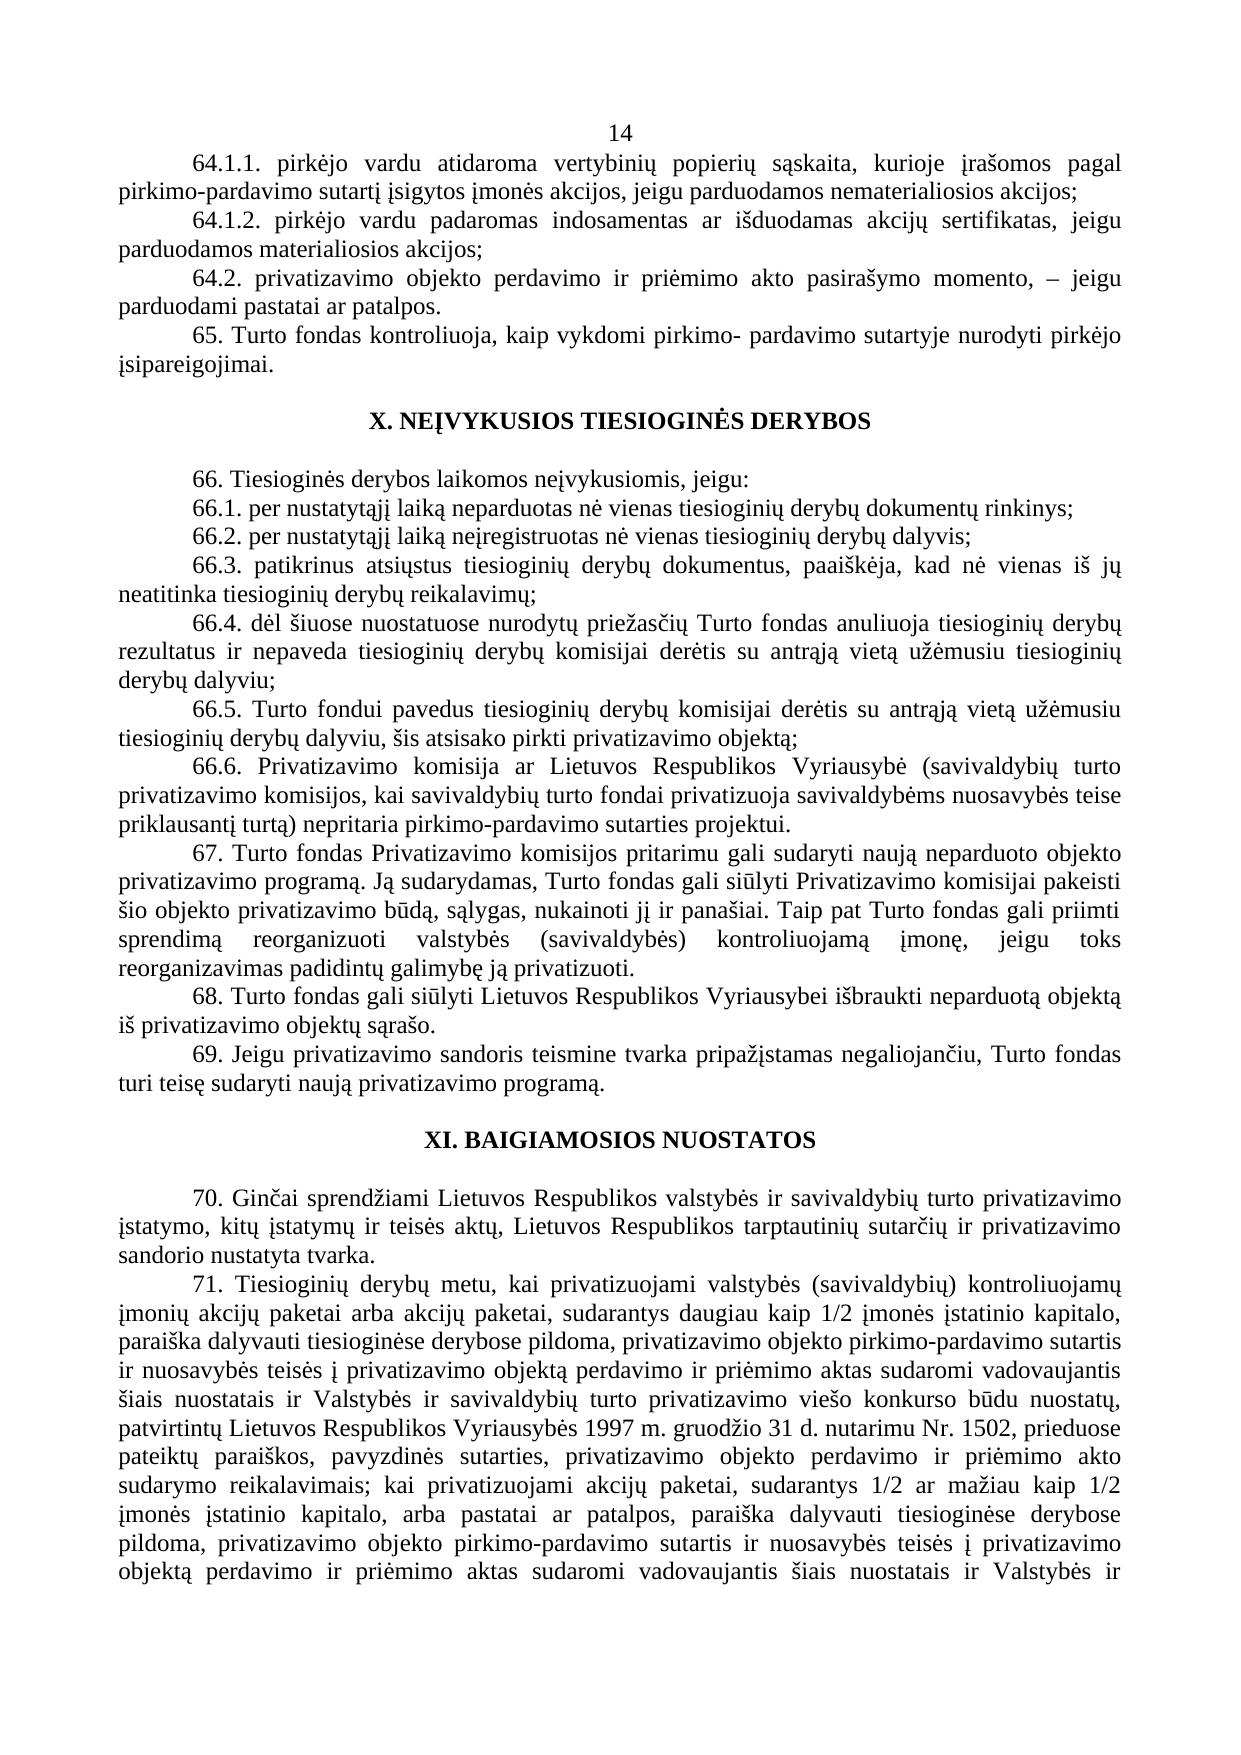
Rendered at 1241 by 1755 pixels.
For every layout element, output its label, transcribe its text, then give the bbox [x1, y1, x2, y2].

text 66.2. per nustatytąjį laiką neįregistruotas nė vienas tiesioginių derybų dalyvis; [118, 521, 1122, 550]
text 68. Turto fondas gali siūlyti Lietuvos Respublikos Vyriausybei išbraukti neparduotą objektą iš privatizavimo objektų sąrašo. [118, 981, 1122, 1039]
text 64.2. privatizavimo objekto perdavimo ir priėmimo akto pasirašymo momento, – jeigu parduodami pastatai ar patalpos. [118, 263, 1122, 320]
text 65. Turto fondas kontroliuoja, kaip vykdomi pirkimo- pardavimo sutartyje nurodyti pirkėjo įsipareigojimai. [118, 320, 1122, 378]
text 64.1.1. pirkėjo vardu atidaroma vertybinių popierių sąskaita, kurioje įrašomos pagal pirkimo-pardavimo sutartį įsigytos įmonės akcijos, jeigu parduodamos nematerialiosios akcijos; [118, 148, 1122, 205]
text 66. Tiesioginės derybos laikomos neįvykusiomis, jeigu: [118, 464, 1122, 493]
text 66.1. per nustatytąjį laiką neparduotas nė vienas tiesioginių derybų dokumentų rinkinys; [118, 493, 1122, 521]
text 71. Tiesioginių derybų metu, kai privatizuojami valstybės (savivaldybių) kontroliuojamų įmonių akcijų paketai arba akcijų paketai, sudarantys daugiau kaip 1/2 įmonės įstatinio kapitalo, paraiška dalyvauti tiesioginėse derybose pildoma, privatizavimo objekto pirkimo-pardavimo sutartis ir nuosavybės teisės į privatizavimo objektą perdavimo ir priėmimo aktas sudaromi vadovaujantis šiais nuostatais ir Valstybės ir savivaldybių turto privatizavimo viešo konkurso būdu nuostatų, patvirtintų Lietuvos Respublikos Vyriausybės 1997 m. gruodžio 31 d. nutarimu Nr. 1502, prieduose pateiktų paraiškos, pavyzdinės sutarties, privatizavimo objekto perdavimo ir priėmimo akto sudarymo reikalavimais; kai privatizuojami akcijų paketai, sudarantys 1/2 ar mažiau kaip 1/2 įmonės įstatinio kapitalo, arba pastatai ar patalpos, paraiška dalyvauti tiesioginėse derybose pildoma, privatizavimo objekto pirkimo-pardavimo sutartis ir nuosavybės teisės į privatizavimo objektą perdavimo ir priėmimo aktas sudaromi vadovaujantis šiais nuostatais ir Valstybės ir [118, 1269, 1122, 1585]
text 69. Jeigu privatizavimo sandoris teismine tvarka pripažįstamas negaliojančiu, Turto fondas turi teisę sudaryti naują privatizavimo programą. [118, 1039, 1122, 1096]
text X. NEĮVYKUSIOS TIESIOGINĖS DERYBOS [118, 406, 1122, 435]
text 66.4. dėl šiuose nuostatuose nurodytų priežasčių Turto fondas anuliuoja tiesioginių derybų rezultatus ir nepaveda tiesioginių derybų komisijai derėtis su antrąją vietą užėmusiu tiesioginių derybų dalyviu; [118, 608, 1122, 694]
text 66.5. Turto fondui pavedus tiesioginių derybų komisijai derėtis su antrąją vietą užėmusiu tiesioginių derybų dalyviu, šis atsisako pirkti privatizavimo objektą; [118, 694, 1122, 751]
text 67. Turto fondas Privatizavimo komisijos pritarimu gali sudaryti naują neparduoto objekto privatizavimo programą. Ją sudarydamas, Turto fondas gali siūlyti Privatizavimo komisijai pakeisti šio objekto privatizavimo būdą, sąlygas, nukainoti jį ir panašiai. Taip pat Turto fondas gali priimti sprendimą reorganizuoti valstybės (savivaldybės) kontroliuojamą įmonę, jeigu toks reorganizavimas padidintų galimybę ją privatizuoti. [118, 838, 1122, 981]
text 64.1.2. pirkėjo vardu padaromas indosamentas ar išduodamas akcijų sertifikatas, jeigu parduodamos materialiosios akcijos; [118, 205, 1122, 263]
text XI. BAIGIAMOSIOS NUOSTATOS [118, 1125, 1122, 1154]
text 70. Ginčai sprendžiami Lietuvos Respublikos valstybės ir savivaldybių turto privatizavimo įstatymo, kitų įstatymų ir teisės aktų, Lietuvos Respublikos tarptautinių sutarčių ir privatizavimo sandorio nustatyta tvarka. [118, 1183, 1122, 1269]
text 66.3. patikrinus atsiųstus tiesioginių derybų dokumentus, paaiškėja, kad nė vienas iš jų neatitinka tiesioginių derybų reikalavimų; [118, 550, 1122, 608]
text 66.6. Privatizavimo komisija ar Lietuvos Respublikos Vyriausybė (savivaldybių turto privatizavimo komisijos, kai savivaldybių turto fondai privatizuoja savivaldybėms nuosavybės teise priklausantį turtą) nepritaria pirkimo-pardavimo sutarties projektui. [118, 751, 1122, 838]
